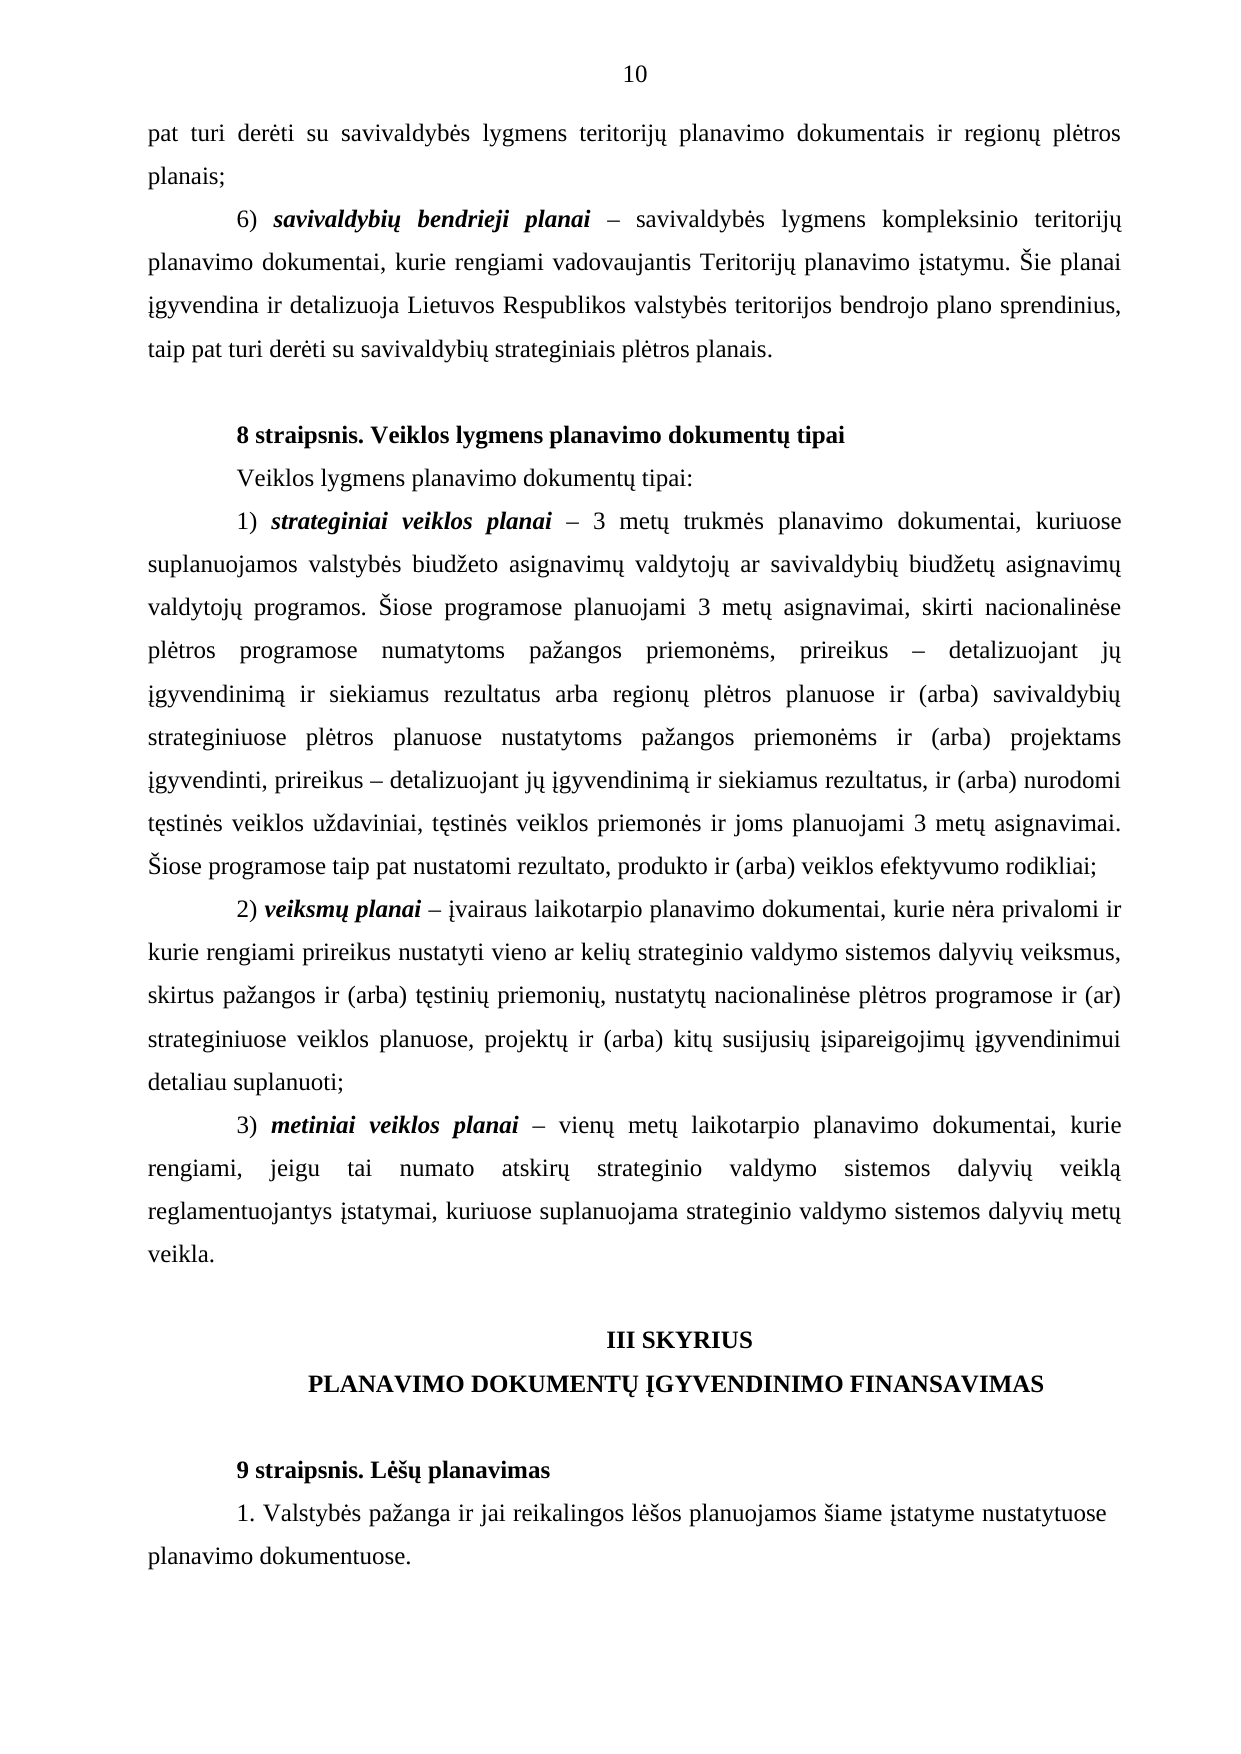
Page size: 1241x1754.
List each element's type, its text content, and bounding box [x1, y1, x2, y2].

text 2) veiksmų planai – įvairaus laikotarpio planavimo dokumentai, kurie nėra privalomi ir kurie rengiami prireikus nustatyti vieno ar kelių strateginio valdymo sistemos dalyvių veiksmus, skirtus pažangos ir (arba) tęstinių priemonių, nustatytų nacionalinėse plėtros programose ir (ar) strateginiuose veiklos planuose, projektų ir (arba) kitų susijusių įsipareigojimų įgyvendinimui detaliau suplanuoti; [148, 894, 1122, 1096]
text 9 straipsnis. Lėšų planavimas [236, 1455, 1108, 1484]
text PLANAVIMO DOKUMENTŲ ĮGYVENDINIMO FINANSAVIMAS [207, 1369, 1108, 1397]
text III SKYRIUS [207, 1326, 1108, 1354]
text 6) savivaldybių bendrieji planai – savivaldybės lygmens kompleksinio teritorijų planavimo dokumentai, kurie rengiami vadovaujantis Teritorijų planavimo įstatymu. Šie planai įgyvendina ir detalizuoja Lietuvos Respublikos valstybės teritorijos bendrojo plano sprendinius, taip pat turi derėti su savivaldybių strateginiais plėtros planais. [148, 204, 1122, 362]
text 1. Valstybės pažanga ir jai reikalingos lėšos planuojamos šiame įstatyme nustatytuose planavimo dokumentuose. [148, 1498, 1108, 1570]
text 8 straipsnis. Veiklos lygmens planavimo dokumentų tipai [148, 420, 1122, 449]
text pat turi derėti su savivaldybės lygmens teritorijų planavimo dokumentais ir regionų plėtros planais; [148, 118, 1122, 190]
text 1) strateginiai veiklos planai – 3 metų trukmės planavimo dokumentai, kuriuose suplanuojamos valstybės biudžeto asignavimų valdytojų ar savivaldybių biudžetų asignavimų valdytojų programos. Šiose programose planuojami 3 metų asignavimai, skirti nacionalinėse plėtros programose numatytoms pažangos priemonėms, prireikus – detalizuojant jų įgyvendinimą ir siekiamus rezultatus arba regionų plėtros planuose ir (arba) savivaldybių strateginiuose plėtros planuose nustatytoms pažangos priemonėms ir (arba) projektams įgyvendinti, prireikus – detalizuojant jų įgyvendinimą ir siekiamus rezultatus, ir (arba) nurodomi tęstinės veiklos uždaviniai, tęstinės veiklos priemonės ir joms planuojami 3 metų asignavimai. Šiose programose taip pat nustatomi rezultato, produkto ir (arba) veiklos efektyvumo rodikliai; [148, 506, 1122, 880]
text Veiklos lygmens planavimo dokumentų tipai: [236, 463, 1122, 492]
text 3) metiniai veiklos planai – vienų metų laikotarpio planavimo dokumentai, kurie rengiami, jeigu tai numato atskirų strateginio valdymo sistemos dalyvių veiklą reglamentuojantys įstatymai, kuriuose suplanuojama strateginio valdymo sistemos dalyvių metų veikla. [148, 1110, 1122, 1268]
